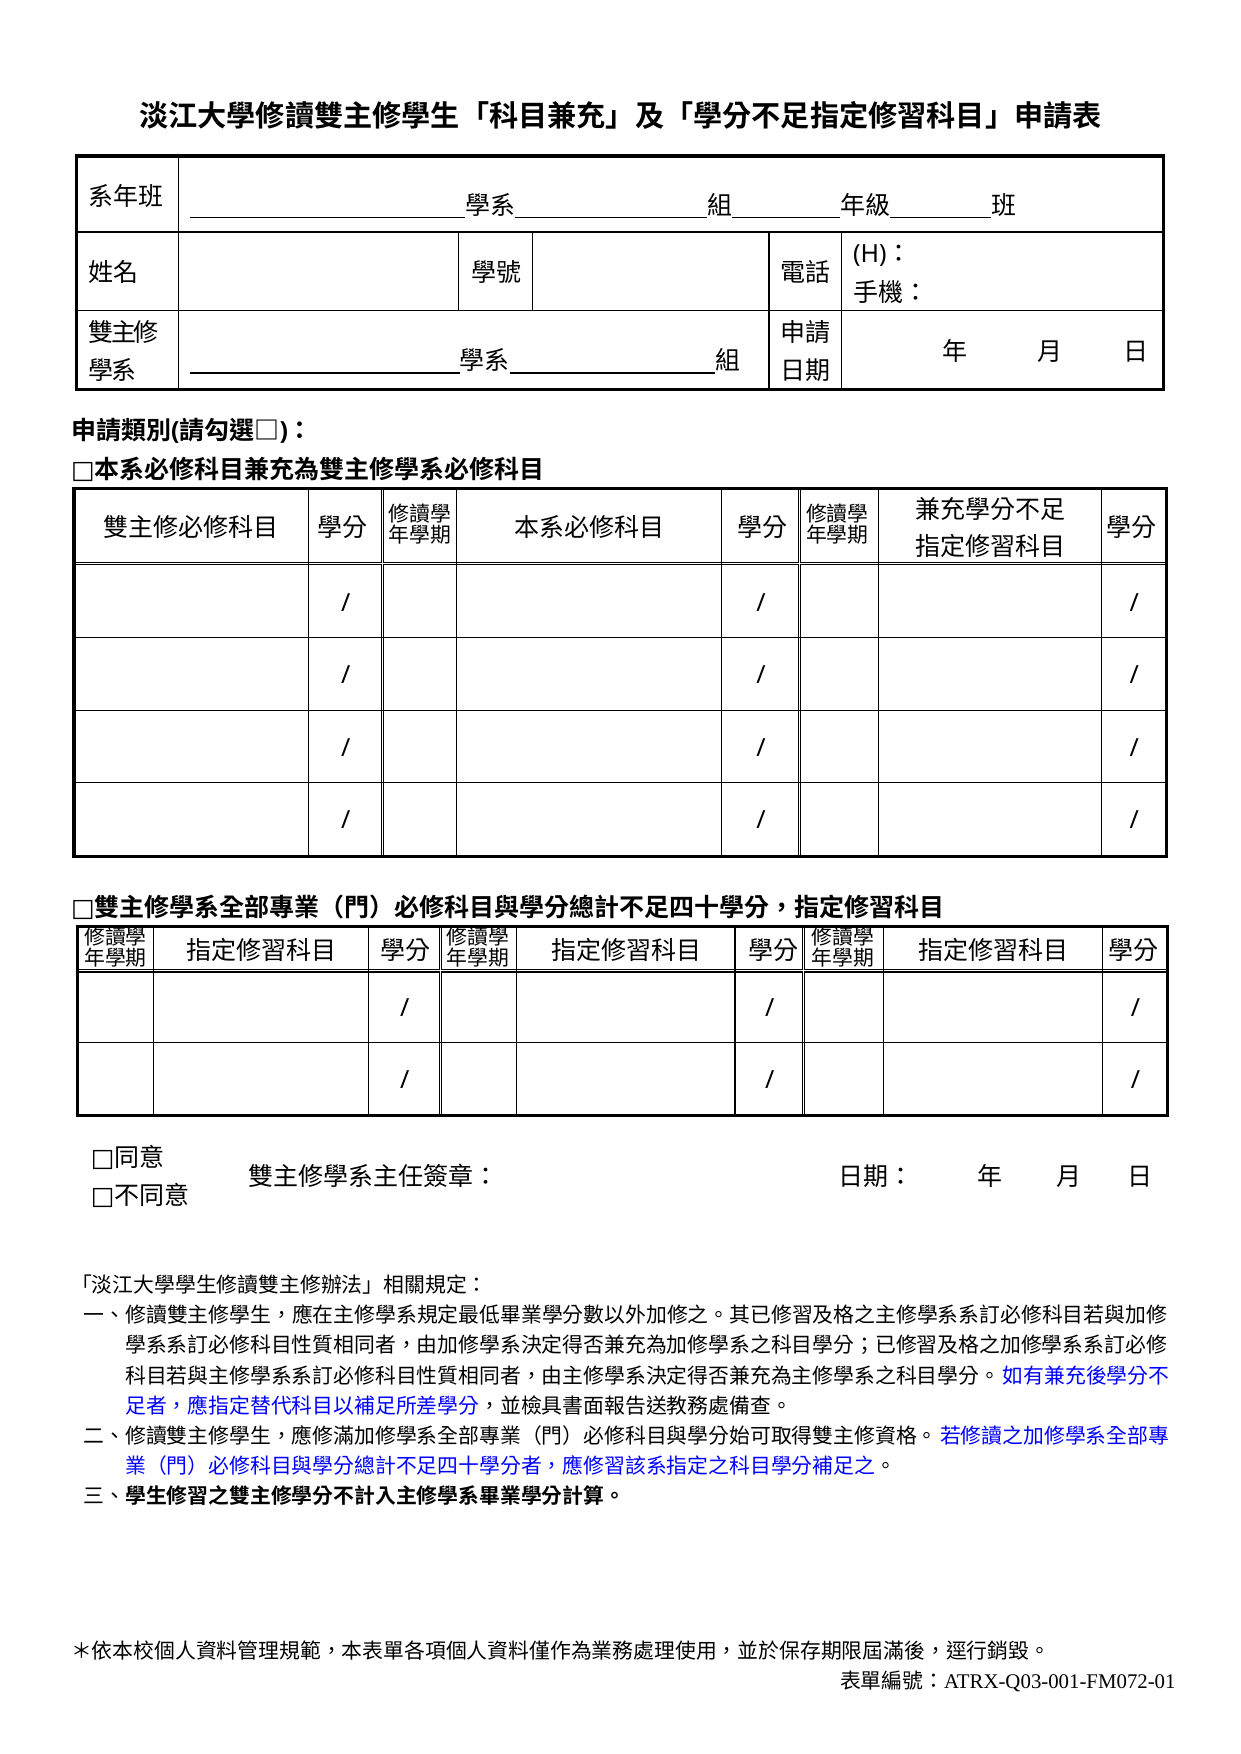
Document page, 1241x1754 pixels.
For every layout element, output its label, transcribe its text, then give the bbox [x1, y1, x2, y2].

table_cell [384, 565, 456, 637]
table_cell [879, 711, 1101, 782]
table_cell 年 月 日 [842, 311, 1162, 388]
table_cell 學系 組 [179, 311, 768, 388]
table_cell [884, 1043, 1102, 1114]
table_cell / [1102, 783, 1165, 854]
table_cell / [722, 783, 798, 854]
table_cell [457, 638, 721, 709]
table_cell 姓名 [78, 233, 178, 309]
table_cell / [369, 973, 439, 1042]
table_cell 學號 [459, 233, 532, 309]
table_cell / [309, 565, 381, 637]
table_header 系年班 [78, 158, 178, 231]
text 一、修讀雙主修學生，應在主修學系規定最低畢業學分數以外加修之。其已修習及格之主修學系系訂必修科目若與加修學系系訂必修科目性質相同者，由加修學系決定得否兼充為加修學系之科目學分；已修習及格之加修學系系訂必修科目若與主修學系系訂必修科目性質相同者，由主修學系決定得否兼充為主修學系之科目學分。如有兼充後學分不足者，應指定替代科目以補足所差學分，並檢具書面報告送教務處備查。 [83, 1298, 1169, 1419]
table_cell [457, 711, 721, 782]
table_header 修讀學年學期 [801, 490, 878, 562]
table_cell [442, 1043, 516, 1114]
table_cell [76, 783, 308, 854]
table_cell 申請日期 [770, 311, 841, 388]
table_cell [76, 638, 308, 709]
table_header 指定修習科目 [154, 928, 368, 969]
table_cell [154, 973, 368, 1042]
table_cell / [1102, 565, 1165, 637]
table_cell [79, 1043, 153, 1114]
table_cell [879, 565, 1101, 637]
table_header 指定修習科目 [884, 928, 1102, 969]
table_cell / [722, 711, 798, 782]
table_header 學分 [736, 928, 802, 969]
table_header 日期： 年 月 日 [803, 1117, 1164, 1232]
table_header 雙主修學系主任簽章： [249, 1117, 803, 1232]
table_cell [384, 638, 456, 709]
table_header 修讀學年學期 [79, 928, 153, 969]
table_cell [457, 783, 721, 854]
table_header 修讀學年學期 [805, 928, 883, 969]
table_header 指定修習科目 [517, 928, 734, 969]
table_header 學分 [1102, 490, 1165, 562]
text 淡江大學修讀雙主修學生「科目兼充」及「學分不足指定修習科目」申請表 [71, 93, 1169, 135]
table_header 學分 [309, 490, 381, 562]
table_cell [79, 973, 153, 1042]
table_cell / [1102, 711, 1165, 782]
table_cell / [309, 638, 381, 709]
table_header □同意 □不同意 [73, 1117, 249, 1232]
table_cell [805, 1043, 883, 1114]
text □雙主修學系全部專業（門）必修科目與學分總計不足四十學分，指定修習科目 [71, 886, 1169, 924]
table_cell [457, 565, 721, 637]
table_cell 電話 [770, 233, 841, 309]
table_header 學系 組 年級 班 [179, 158, 1162, 231]
table_cell 雙主修 學系 [78, 311, 178, 388]
table_cell [384, 783, 456, 854]
text 申請類別(請勾選□)： [71, 410, 1169, 448]
text 二、修讀雙主修學生，應修滿加修學系全部專業（門）必修科目與學分始可取得雙主修資格。若修讀之加修學系全部專業（門）必修科目與學分總計不足四十學分者，應修習該系指定之科目學分補足之。 [83, 1419, 1169, 1480]
table_cell (H)： 手機： [842, 233, 1162, 309]
table_cell [442, 973, 516, 1042]
table_cell / [736, 973, 802, 1042]
table_cell [805, 973, 883, 1042]
table_header 修讀學年學期 [384, 490, 456, 562]
table_cell / [1103, 973, 1166, 1042]
table_cell [801, 565, 878, 637]
table_cell [76, 565, 308, 637]
table_cell / [369, 1043, 439, 1114]
table_cell / [736, 1043, 802, 1114]
table_cell / [309, 783, 381, 854]
table_cell / [309, 711, 381, 782]
table_cell [179, 233, 458, 309]
table_header 兼充學分不足 指定修習科目 [879, 490, 1101, 562]
text 三、學生修習之雙主修學分不計入主修學系畢業學分計算。 [83, 1480, 1169, 1510]
table_header 本系必修科目 [457, 490, 721, 562]
table_header 學分 [1103, 928, 1166, 969]
table_cell [154, 1043, 368, 1114]
text 「淡江大學學生修讀雙主修辦法」相關規定： [71, 1268, 1169, 1298]
table_cell [517, 973, 734, 1042]
table_cell / [1102, 638, 1165, 709]
table_cell [879, 638, 1101, 709]
table_cell [801, 711, 878, 782]
table_header 修讀學年學期 [442, 928, 516, 969]
table_cell [801, 638, 878, 709]
table_header [1164, 1117, 1168, 1232]
table_cell [879, 783, 1101, 854]
table_cell [384, 711, 456, 782]
table_header 學分 [369, 928, 439, 969]
table_cell [76, 711, 308, 782]
table_cell [533, 233, 768, 309]
table_cell [884, 973, 1102, 1042]
table_header 學分 [722, 490, 798, 562]
table_header 雙主修必修科目 [76, 490, 308, 562]
table_cell [801, 783, 878, 854]
text □本系必修科目兼充為雙主修學系必修科目 [71, 448, 1169, 487]
table_cell / [1103, 1043, 1166, 1114]
table_cell [517, 1043, 734, 1114]
table_cell / [722, 565, 798, 637]
table_cell / [722, 638, 798, 709]
